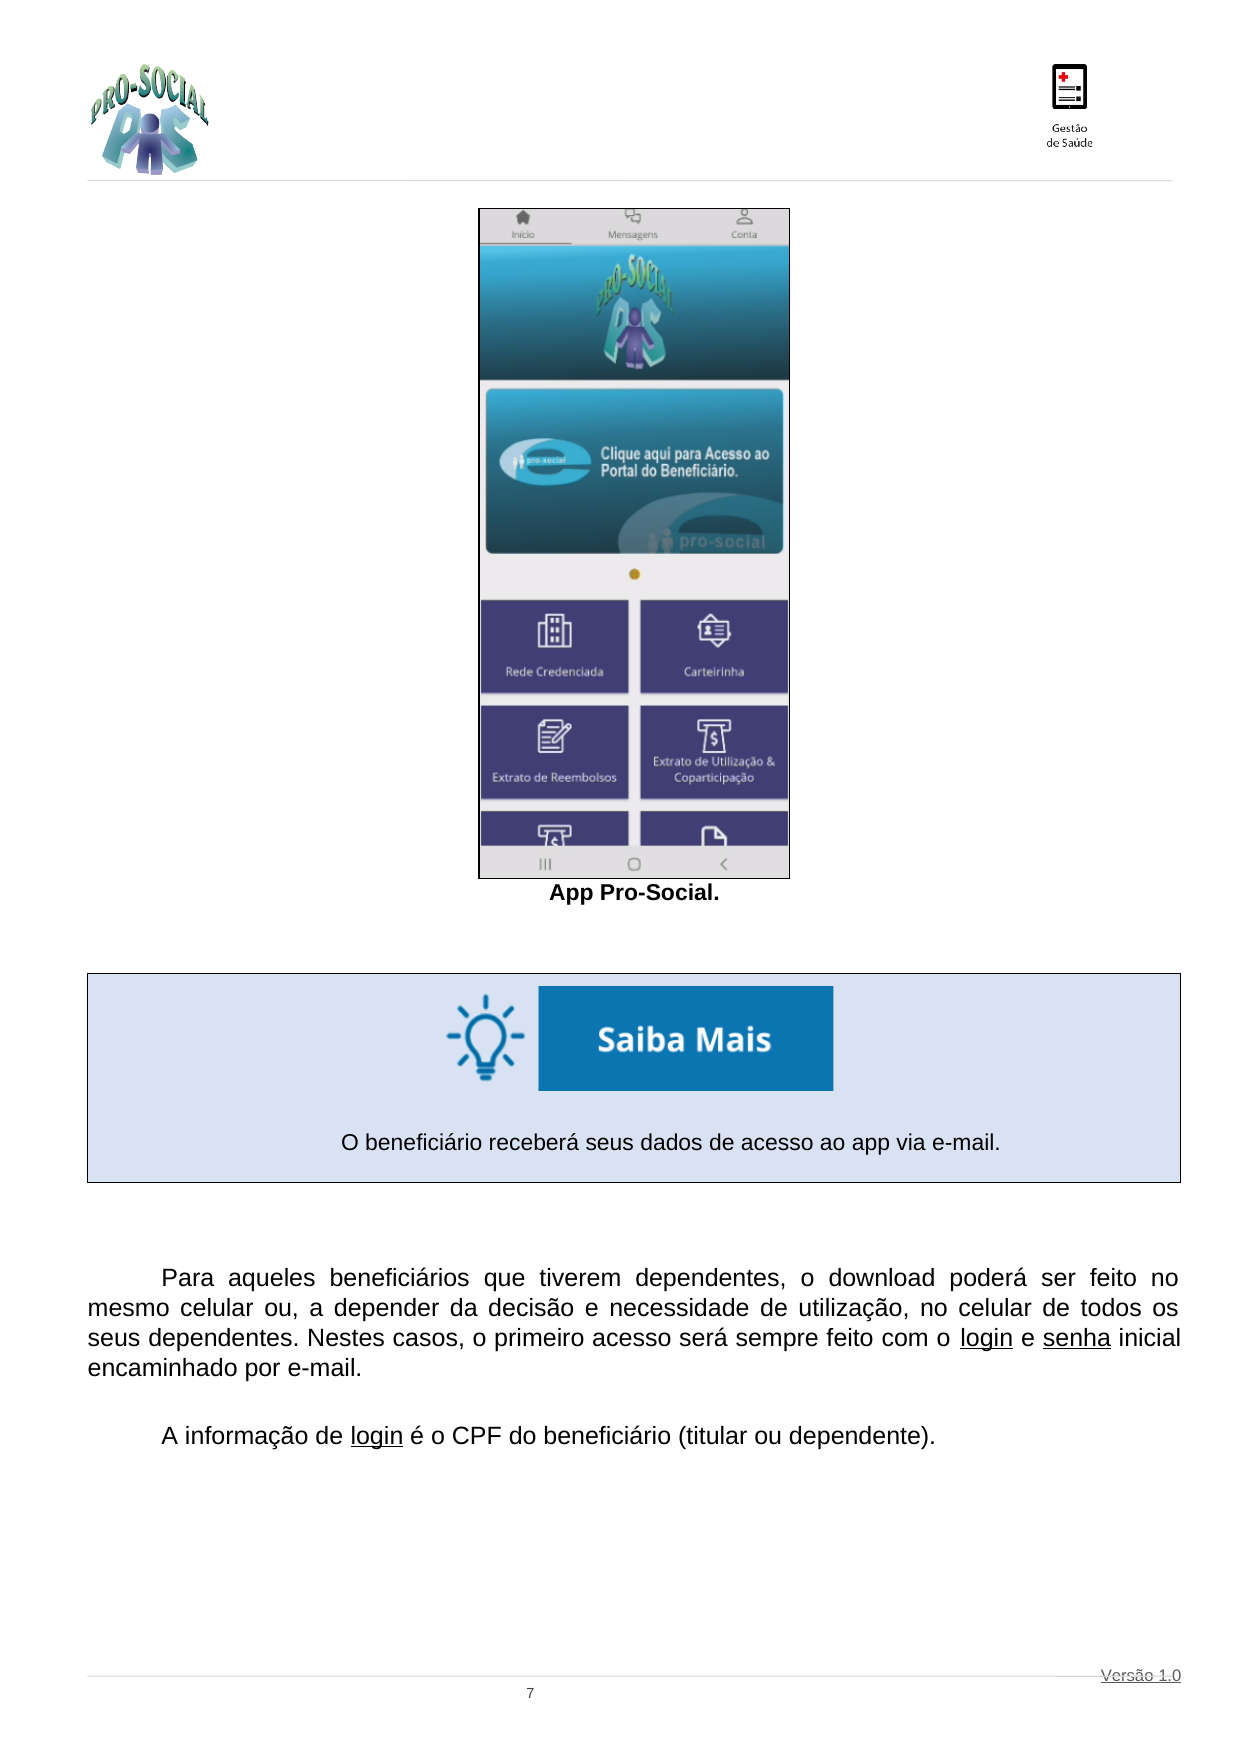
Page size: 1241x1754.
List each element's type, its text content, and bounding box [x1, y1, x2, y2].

text Para aqueles beneficiários que tiverem dependentes, o download poderá ser feito no mesmo celular ou, a depender da decisão e necessidade de utilização, no celular de todos os seus dependentes. Nestes casos, o primeiro acesso será sempre feito com o login e senha inicial encaminhado por e-mail. [87, 1263, 1181, 1382]
text A informação de login é o CPF do beneficiário (titular ou dependente). [87, 1421, 1181, 1449]
table_header O beneficiário receberá seus dados de acesso ao app via e-mail. [88, 974, 1180, 1182]
text App Pro-Social. [87, 879, 1181, 906]
